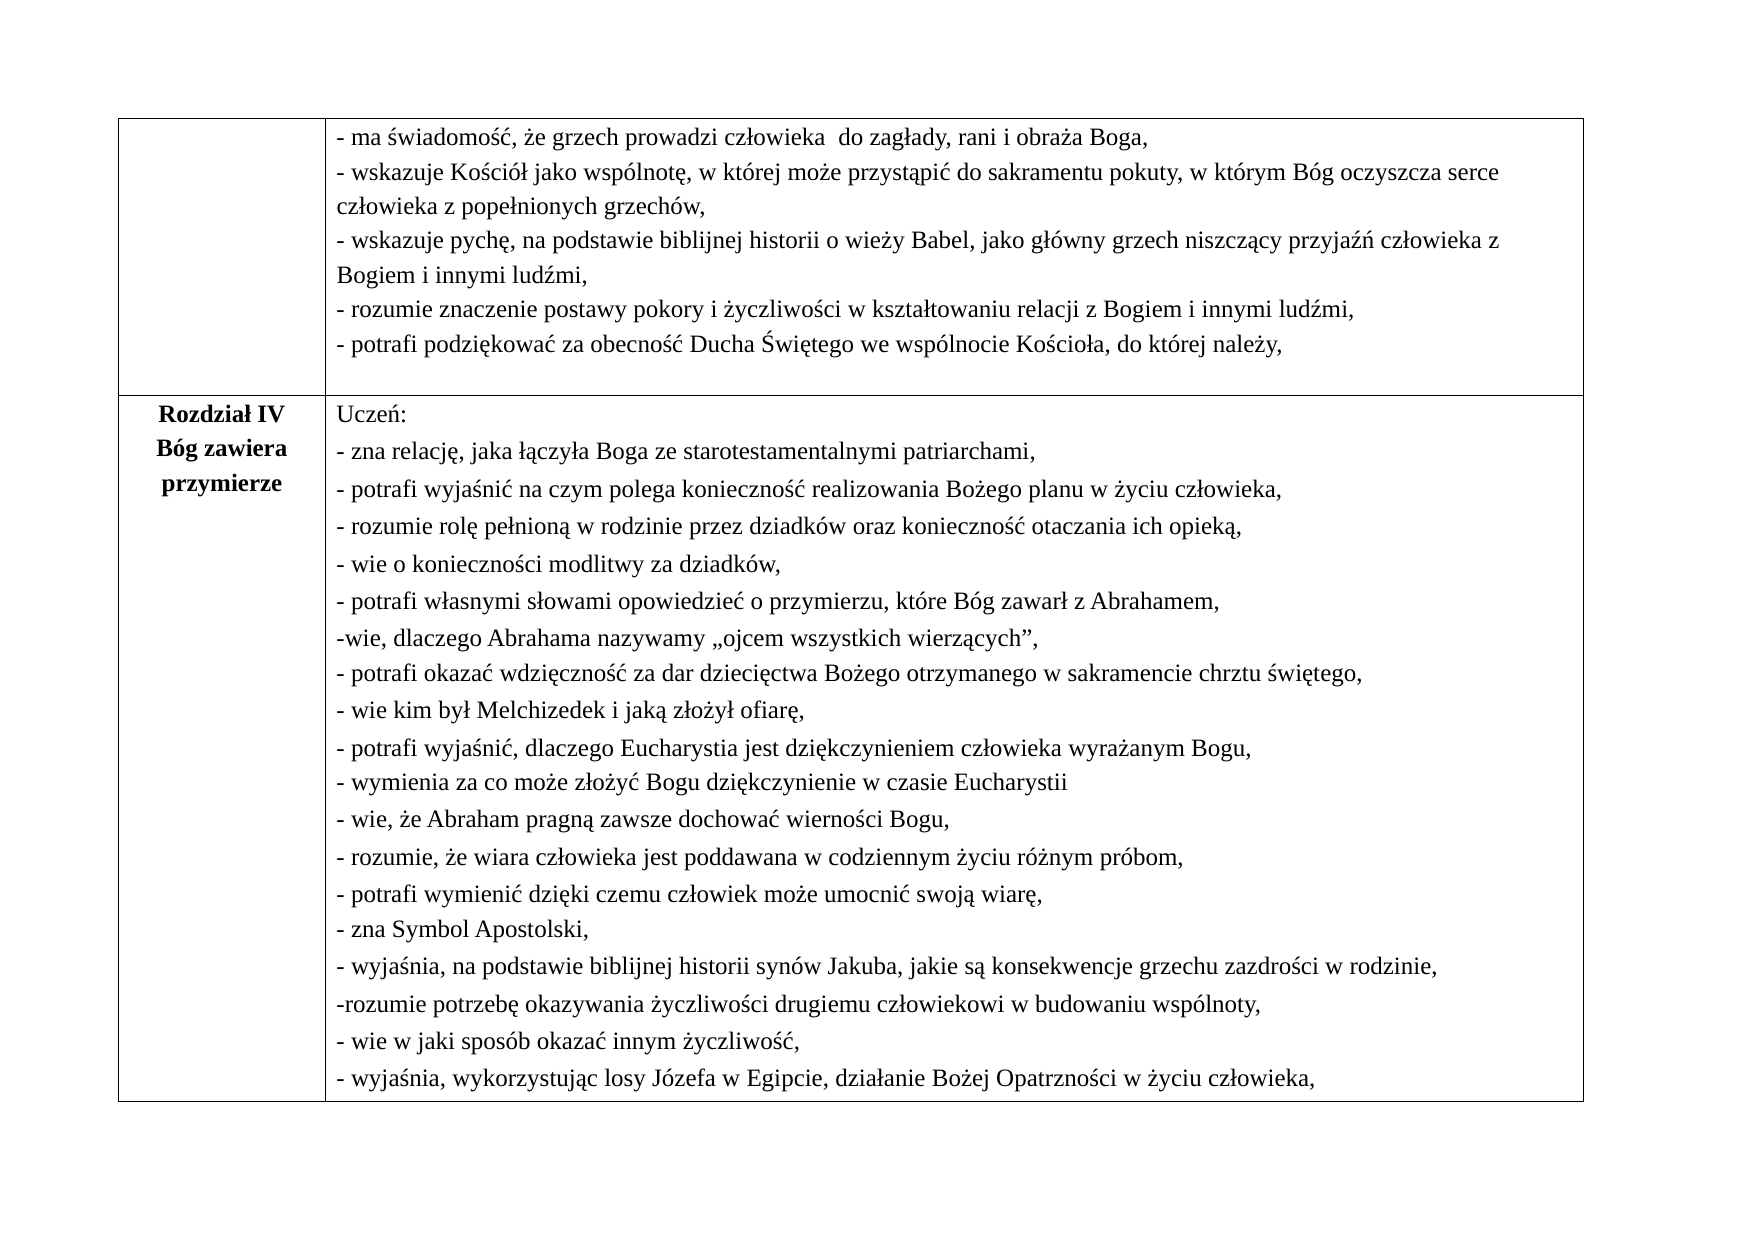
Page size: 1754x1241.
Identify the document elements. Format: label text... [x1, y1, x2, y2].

table_cell - ma świadomość, że grzech prowadzi człowieka do zagłady, rani i obraża Boga, - wskazuje Kościół jako wspólnotę, w której może przystąpić do sakramentu pokuty, w którym Bóg oczyszcza serce człowieka z popełnionych grzechów, - wskazuje pychę, na podstawie biblijnej historii o wieży Babel, jako główny grzech niszczący przyjaźń człowieka z Bogiem i innymi ludźmi, - rozumie znaczenie postawy pokory i życzliwości w kształtowaniu relacji z Bogiem i innymi ludźmi, - potrafi podziękować za obecność Ducha Świętego we wspólnocie Kościoła, do której należy, [326, 119, 1583, 395]
table_cell Rozdział IV Bóg zawiera przymierze [119, 396, 325, 1101]
table_cell Uczeń: - zna relację, jaka łączyła Boga ze starotestamentalnymi patriarchami, - potrafi wyjaśnić na czym polega konieczność realizowania Bożego planu w życiu człowieka, - rozumie rolę pełnioną w rodzinie przez dziadków oraz konieczność otaczania ich opieką, - wie o konieczności modlitwy za dziadków, - potrafi własnymi słowami opowiedzieć o przymierzu, które Bóg zawarł z Abrahamem, -wie, dlaczego Abrahama nazywamy „ojcem wszystkich wierzących”, - potrafi okazać wdzięczność za dar dziecięctwa Bożego otrzymanego w sakramencie chrztu świętego, - wie kim był Melchizedek i jaką złożył ofiarę, - potrafi wyjaśnić, dlaczego Eucharystia jest dziękczynieniem człowieka wyrażanym Bogu, - wymienia za co może złożyć Bogu dziękczynienie w czasie Eucharystii - wie, że Abraham pragną zawsze dochować wierności Bogu, - rozumie, że wiara człowieka jest poddawana w codziennym życiu różnym próbom, - potrafi wymienić dzięki czemu człowiek może umocnić swoją wiarę, - zna Symbol Apostolski, - wyjaśnia, na podstawie biblijnej historii synów Jakuba, jakie są konsekwencje grzechu zazdrości w rodzinie, -rozumie potrzebę okazywania życzliwości drugiemu człowiekowi w budowaniu wspólnoty, - wie w jaki sposób okazać innym życzliwość, - wyjaśnia, wykorzystując losy Józefa w Egipcie, działanie Bożej Opatrzności w życiu człowieka, [326, 396, 1583, 1101]
table_cell [119, 119, 325, 395]
